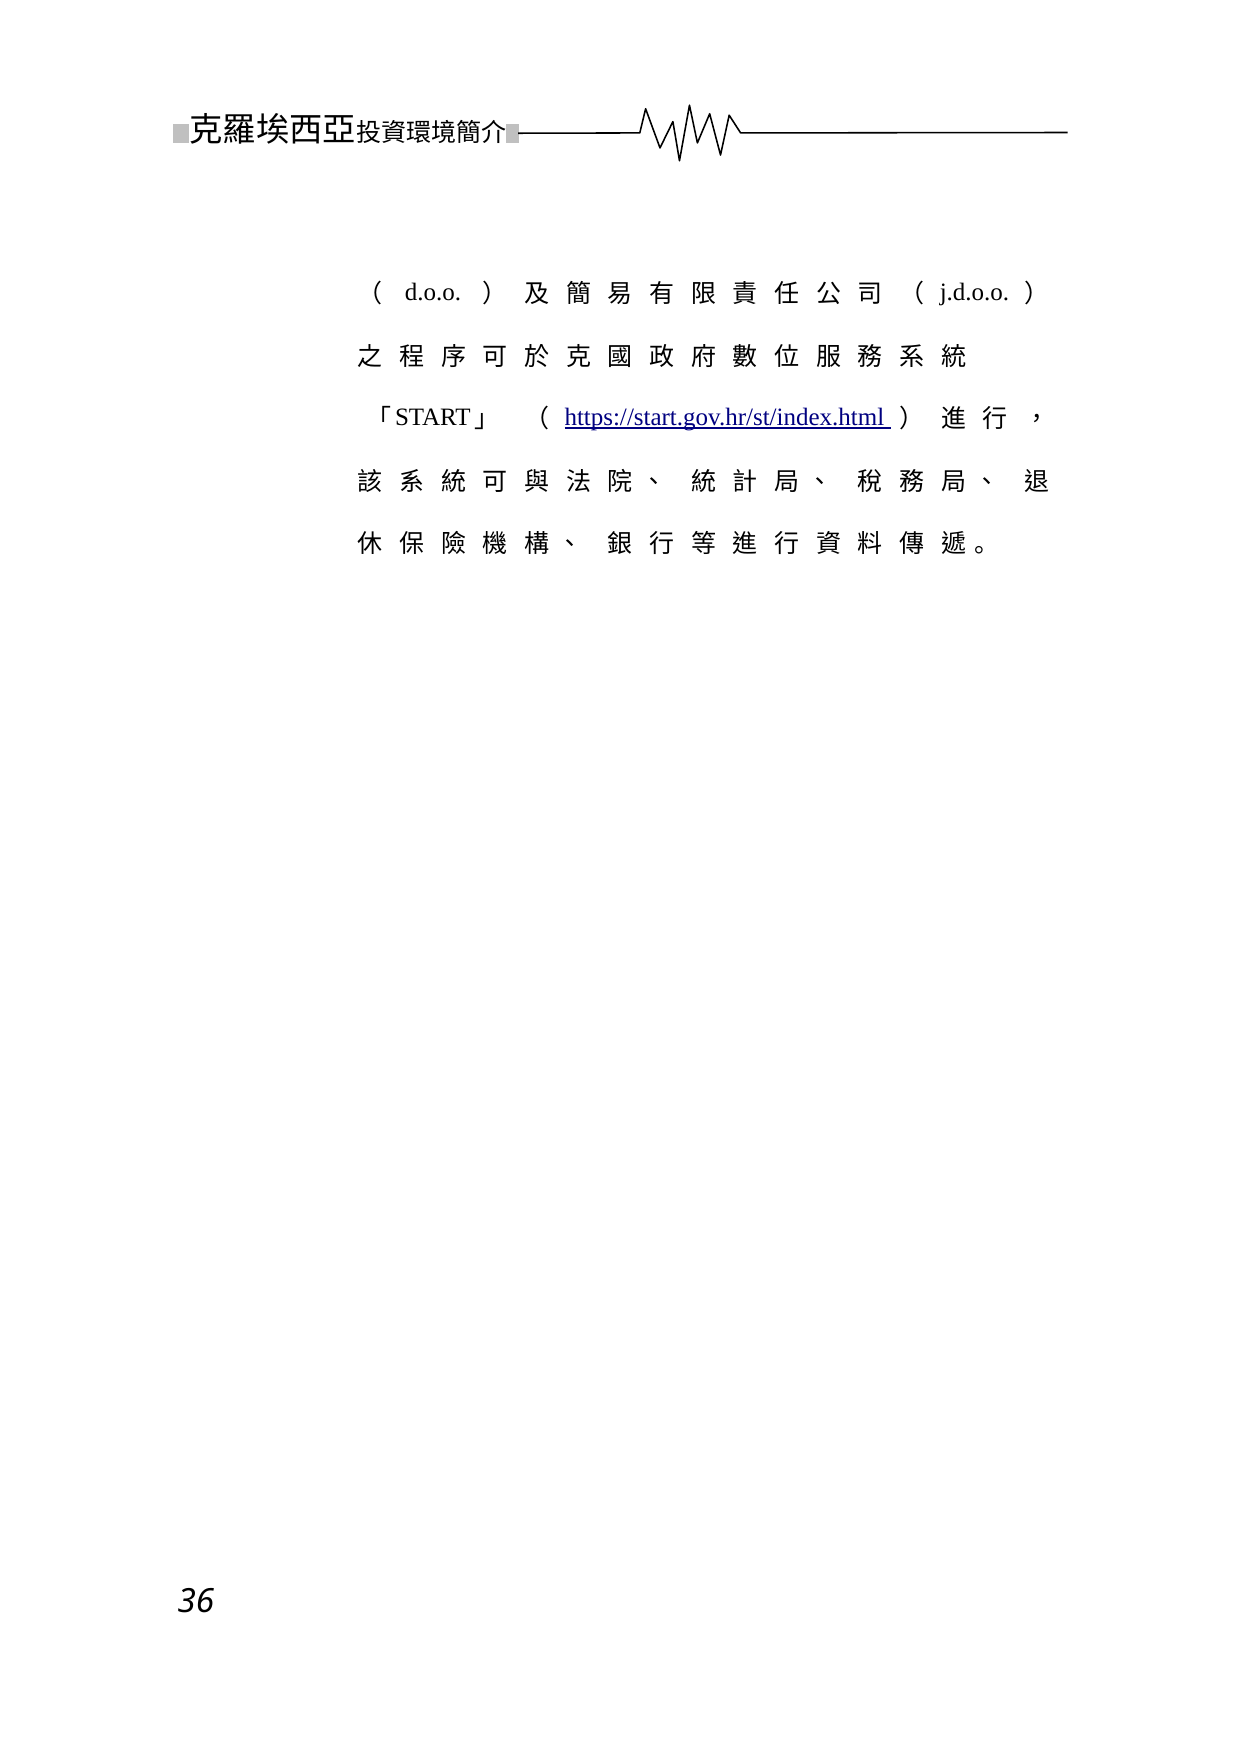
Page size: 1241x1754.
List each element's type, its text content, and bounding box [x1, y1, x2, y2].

text （d.o.o.）及簡易有限責任公司（j.d.o.o.）之程序可於克國政府數位服務系統「START」（https://start.gov.hr/st/index.html）進行，該系統可與法院、統計局、稅務局、退休保險機構、銀行等進行資料傳遞。 [281, 250, 1058, 563]
